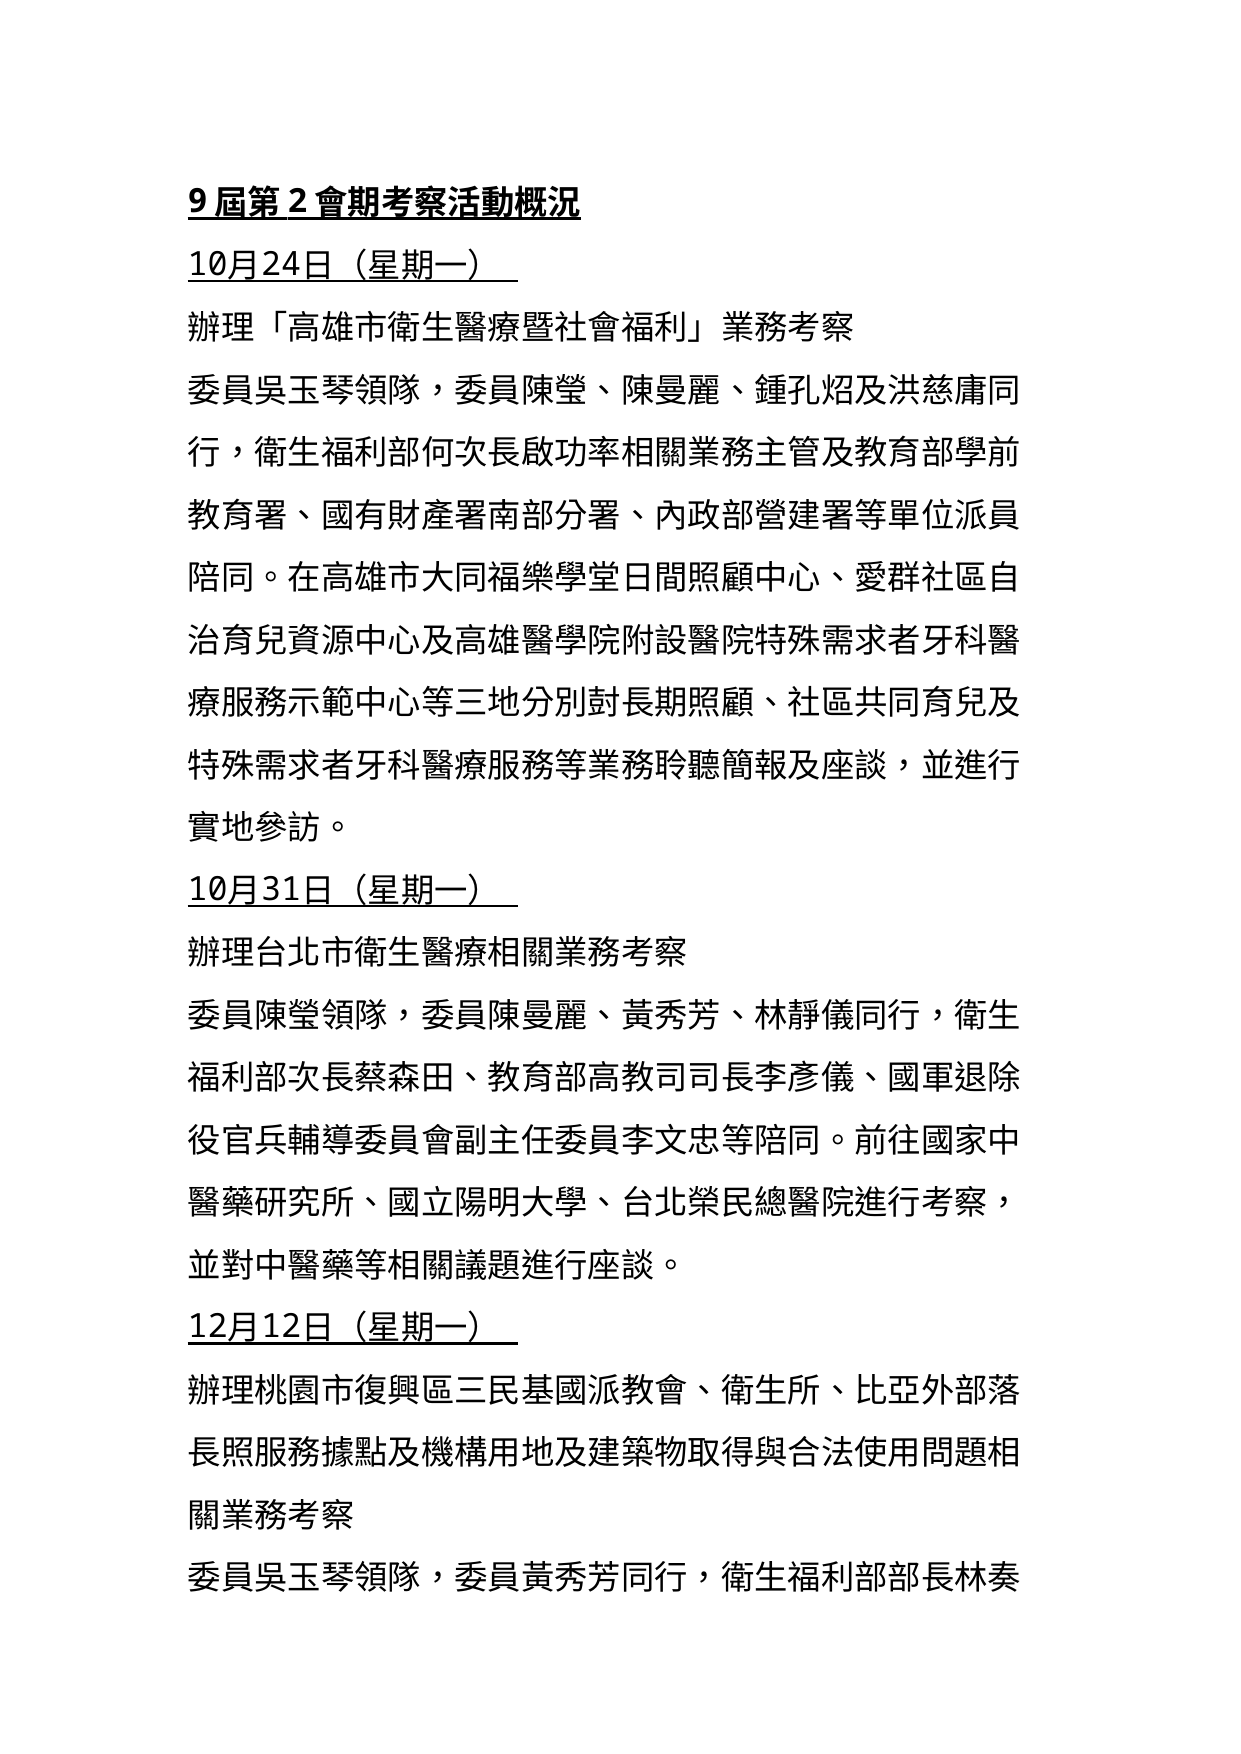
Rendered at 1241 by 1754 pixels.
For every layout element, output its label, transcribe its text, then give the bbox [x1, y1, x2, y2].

text 委員陳瑩領隊，委員陳曼麗、黃秀芳、林靜儀同行，衛生福利部次長蔡森田、教育部高教司司長李彥儀、國軍退除役官兵輔導委員會副主任委員李文忠等陪同。前往國家中醫藥研究所、國立陽明大學、台北榮民總醫院進行考察，並對中醫藥等相關議題進行座談。 [187, 971, 1053, 1283]
text 辦理桃園市復興區三民基國派教會、衛生所、比亞外部落長照服務據點及機構用地及建築物取得與合法使用問題相關業務考察 [187, 1346, 1053, 1533]
text 委員吳玉琴領隊，委員黃秀芳同行，衛生福利部部長林奏 [187, 1533, 1053, 1596]
text 9屆第2會期考察活動概況 [187, 158, 1053, 221]
text 10月31日（星期一） [187, 846, 1053, 908]
text 辦理「高雄市衛生醫療暨社會福利」業務考察 [187, 283, 1053, 346]
text 10月24日（星期一） [187, 221, 1053, 283]
text 辦理台北市衛生醫療相關業務考察 [187, 908, 1053, 971]
text 委員吳玉琴領隊，委員陳瑩、陳曼麗、鍾孔炤及洪慈庸同行，衛生福利部何次長啟功率相關業務主管及教育部學前教育署、國有財產署南部分署、內政部營建署等單位派員陪同。在高雄市大同福樂學堂日間照顧中心、愛群社區自治育兒資源中心及高雄醫學院附設醫院特殊需求者牙科醫療服務示範中心等三地分別尌長期照顧、社區共同育兒及特殊需求者牙科醫療服務等業務聆聽簡報及座談，並進行實地參訪。 [187, 346, 1053, 846]
text 12月12日（星期一） [187, 1283, 1053, 1346]
